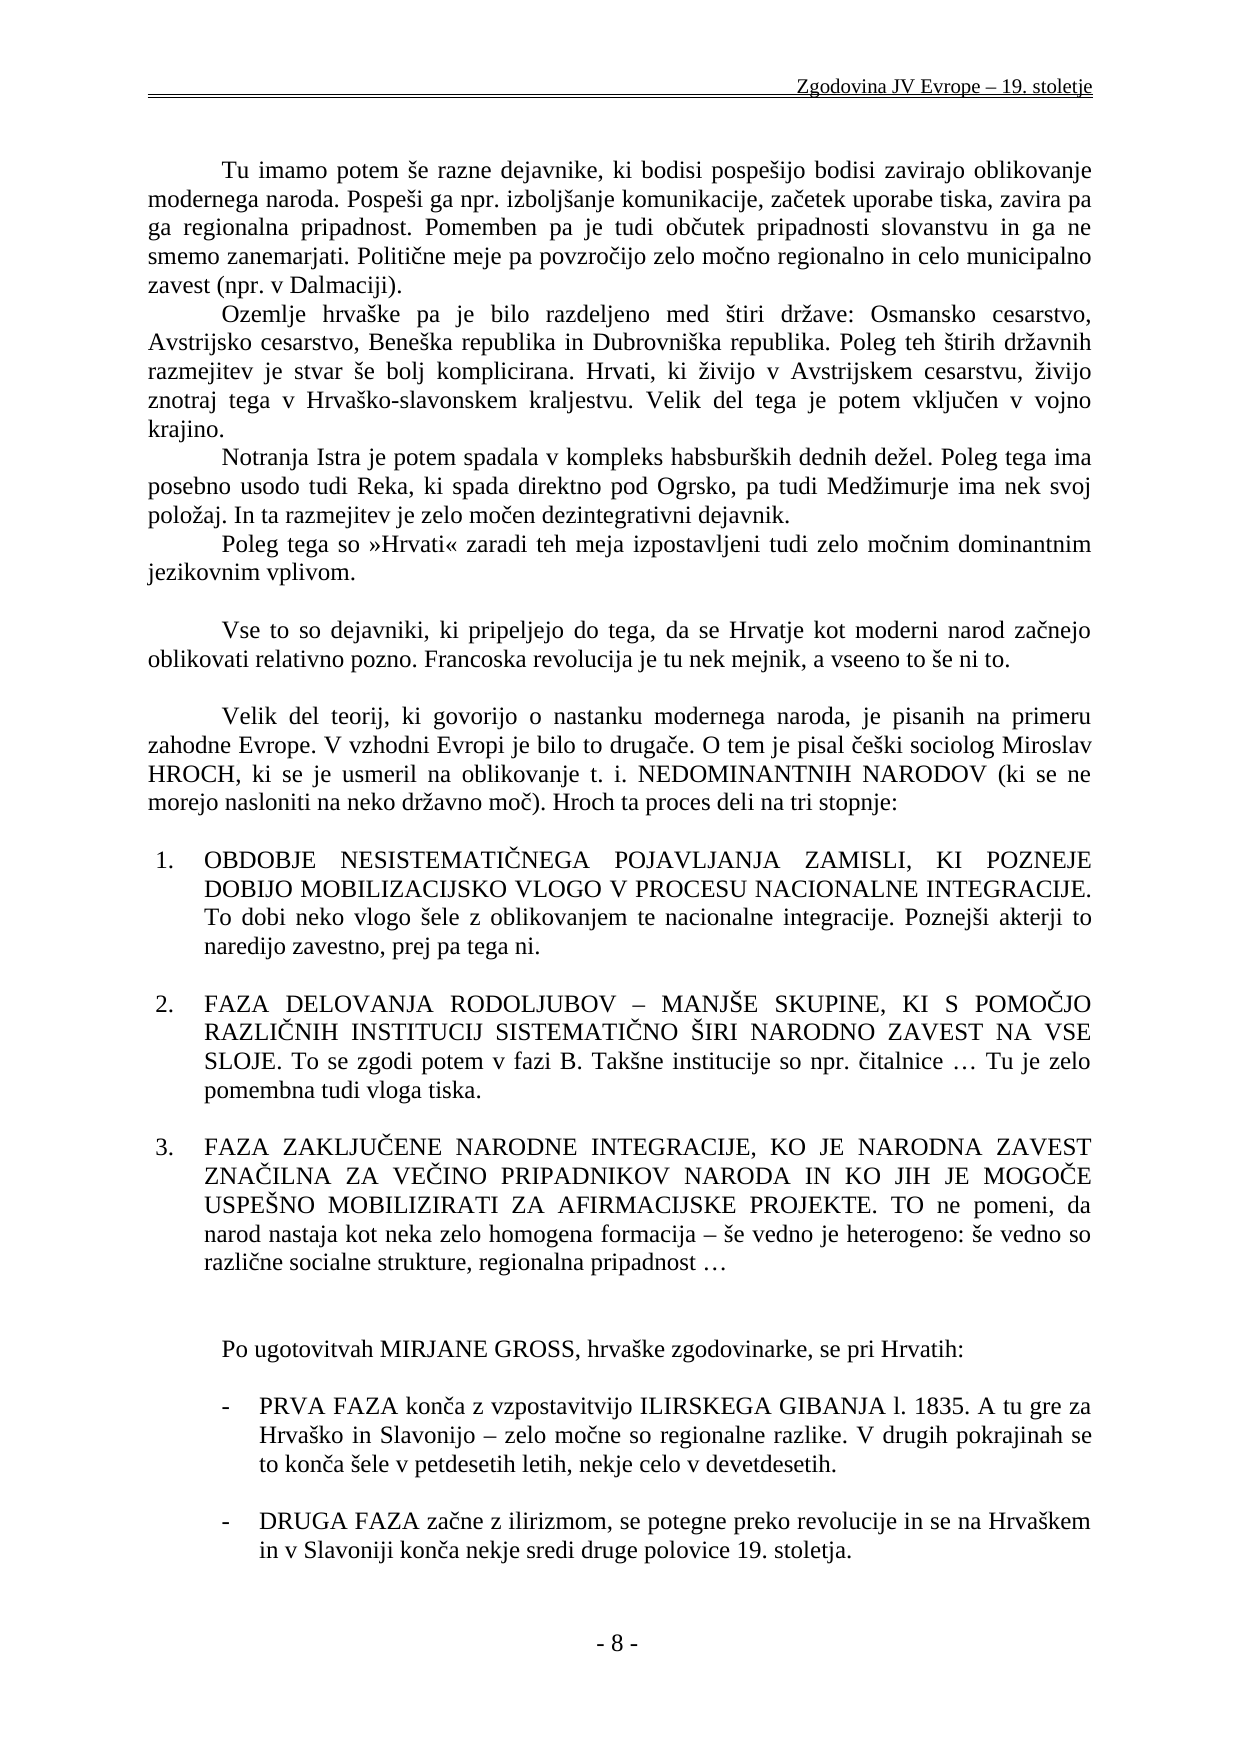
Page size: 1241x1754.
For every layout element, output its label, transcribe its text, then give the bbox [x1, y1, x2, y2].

text Tu imamo potem še razne dejavnike, ki bodisi pospešijo bodisi zavirajo oblikovanje modernega naroda. Pospeši ga npr. izboljšanje komunikacije, začetek uporabe tiska, zavira pa ga regionalna pripadnost. Pomemben pa je tudi občutek pripadnosti slovanstvu in ga ne smemo zanemarjati. Politične meje pa povzročijo zelo močno regionalno in celo municipalno zavest (npr. v Dalmaciji). [148, 155, 1093, 299]
list OBDOBJE NESISTEMATIČNEGA POJAVLJANJA ZAMISLI, KI POZNEJE DOBIJO MOBILIZACIJSKO VLOGO V PROCESU NACIONALNE INTEGRACIJE. To dobi neko vlogo šele z oblikovanjem te nacionalne integracije. Poznejši akterji to naredijo zavestno, prej pa tega ni. [155, 845, 1093, 960]
text Poleg tega so »Hrvati« zaradi teh meja izpostavljeni tudi zelo močnim dominantnim jezikovnim vplivom. [148, 529, 1093, 586]
list DRUGA FAZA začne z ilirizmom, se potegne preko revolucije in se na Hrvaškem in v Slavoniji konča nekje sredi druge polovice 19. stoletja. [221, 1506, 1093, 1564]
list FAZA DELOVANJA RODOLJUBOV – MANJŠE SKUPINE, KI S POMOČJO RAZLIČNIH INSTITUCIJ SISTEMATIČNO ŠIRI NARODNO ZAVEST NA VSE SLOJE. To se zgodi potem v fazi B. Takšne institucije so npr. čitalnice … Tu je zelo pomembna tudi vloga tiska. [155, 989, 1093, 1104]
text Vse to so dejavniki, ki pripeljejo do tega, da se Hrvatje kot moderni narod začnejo oblikovati relativno pozno. Francoska revolucija je tu nek mejnik, a vseeno to še ni to. [148, 615, 1093, 672]
text Velik del teorij, ki govorijo o nastanku modernega naroda, je pisanih na primeru zahodne Evrope. V vzhodni Evropi je bilo to drugače. O tem je pisal češki sociolog Miroslav HROCH, ki se je usmeril na oblikovanje t. i. NEDOMINANTNIH NARODOV (ki se ne morejo nasloniti na neko državno moč). Hroch ta proces deli na tri stopnje: [148, 701, 1093, 816]
list PRVA FAZA konča z vzpostavitvijo ILIRSKEGA GIBANJA l. 1835. A tu gre za Hrvaško in Slavonijo – zelo močne so regionalne razlike. V drugih pokrajinah se to konča šele v petdesetih letih, nekje celo v devetdesetih. [221, 1391, 1093, 1477]
list FAZA ZAKLJUČENE NARODNE INTEGRACIJE, KO JE NARODNA ZAVEST ZNAČILNA ZA VEČINO PRIPADNIKOV NARODA IN KO JIH JE MOGOČE USPEŠNO MOBILIZIRATI ZA AFIRMACIJSKE PROJEKTE. TO ne pomeni, da narod nastaja kot neka zelo homogena formacija – še vedno je heterogeno: še vedno so različne socialne strukture, regionalna pripadnost … [155, 1132, 1093, 1276]
text Notranja Istra je potem spadala v kompleks habsburških dednih dežel. Poleg tega ima posebno usodo tudi Reka, ki spada direktno pod Ogrsko, pa tudi Medžimurje ima nek svoj položaj. In ta razmejitev je zelo močen dezintegrativni dejavnik. [148, 442, 1093, 529]
text Ozemlje hrvaške pa je bilo razdeljeno med štiri države: Osmansko cesarstvo, Avstrijsko cesarstvo, Beneška republika in Dubrovniška republika. Poleg teh štirih državnih razmejitev je stvar še bolj komplicirana. Hrvati, ki živijo v Avstrijskem cesarstvu, živijo znotraj tega v Hrvaško-slavonskem kraljestvu. Velik del tega je potem vključen v vojno krajino. [148, 299, 1093, 442]
text Po ugotovitvah MIRJANE GROSS, hrvaške zgodovinarke, se pri Hrvatih: [148, 1334, 1093, 1362]
